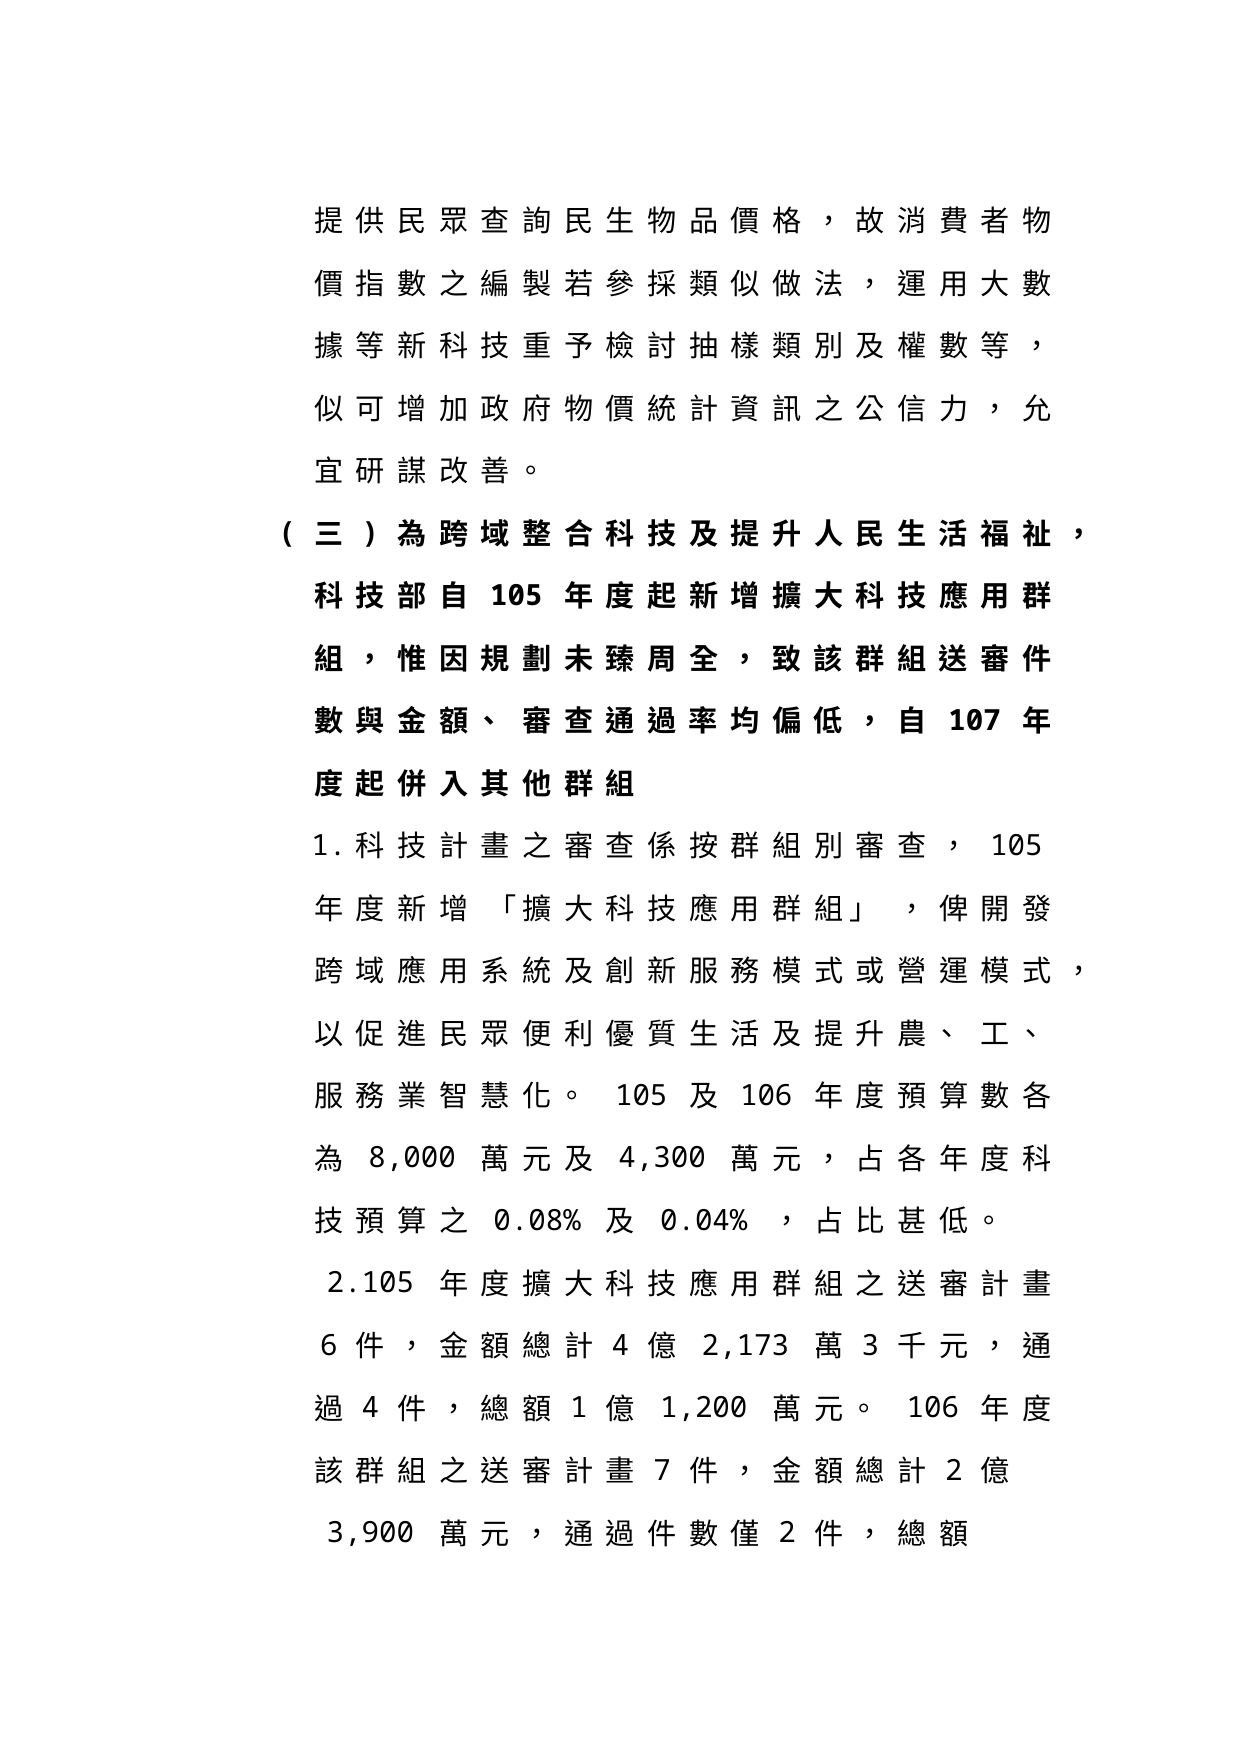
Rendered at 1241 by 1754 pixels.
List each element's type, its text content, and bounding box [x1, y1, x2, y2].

text 2.105年度擴大科技應用群組之送審計畫6件，金額總計4億2,173萬3千元，通過4件，總額1億1,200萬元。106年度該群組之送審計畫7件，金額總計2億3,900萬元，通過件數僅2件，總額8,000萬元（詳附表3）。上開計畫未通過原因包括計畫合理可行性不足及場域與範圍不定；而計畫內容多與民間廠商商用營運重疊，或屬例行性業務範疇；尚有缺乏科技應用創新及經濟效益等相關指標等；另所辦計畫相關技術係將既有服務功能延伸，應不具創新科技或關鍵性技術，且民間已有相當開發能量，不宜再由政府單位發展。是以，擴大科技應用群組目的為帶動相關部會之科技整合及運用科技成果以提升人民生活福祉，然送審件數及金額均偏低，且部分計畫之規劃內容未臻周全而未能通過審查，致該群組105年度僅通過智慧休閒與運動服務加值計畫及「優客里鄰」跨域整合智慧創新應用計畫等2項計畫，106年度則僅通過「優客里鄰」跨域整合智慧創新應用計畫；科技部遂自107年度起將之併入人文及社會群組，未能達成設置該群組「凸顯科技政策重點，並結合各部會能量，充分發揮科技研發增進民生福祉及支持重點產業發展等效益」之預期目標。 [271, 1240, 1058, 1552]
text 4.物價波動：近年民生物資、餐飲價格多次上漲，恐加重民眾生活負擔，惟行政院主計總處公布106年消費者物價指數(CPI)0.62%為8年來次低、107年為1.35%，整體物價尚屬溫和平穩，與一般民眾觀感存有落差，似與樣本抽樣及權數結構有關，易引起外界質疑。查國發會整合財政部、經濟部、行政院消保處、行政院主計總處等相關機關之各項物價資訊，於104年3月建置「物價資訊看板平台」，提供民眾查詢民生物品價格，故消費者物價指數之編製若參採類似做法，運用大數據等新科技重予檢討抽樣類別及權數等，似可增加政府物價統計資訊之公信力，允宜研謀改善。 [271, 177, 1058, 490]
text (三)為跨域整合科技及提升人民生活福祉，科技部自105年度起新增擴大科技應用群組，惟因規劃未臻周全，致該群組送審件數與金額、審查通過率均偏低，自107年度起併入其他群組 [242, 490, 1058, 802]
text 1.科技計畫之審查係按群組別審查，105年度新增「擴大科技應用群組」，俾開發跨域應用系統及創新服務模式或營運模式，以促進民眾便利優質生活及提升農、工、服務業智慧化。105及106年度預算數各為8,000萬元及4,300萬元，占各年度科技預算之0.08%及0.04%，占比甚低。 [271, 802, 1058, 1240]
